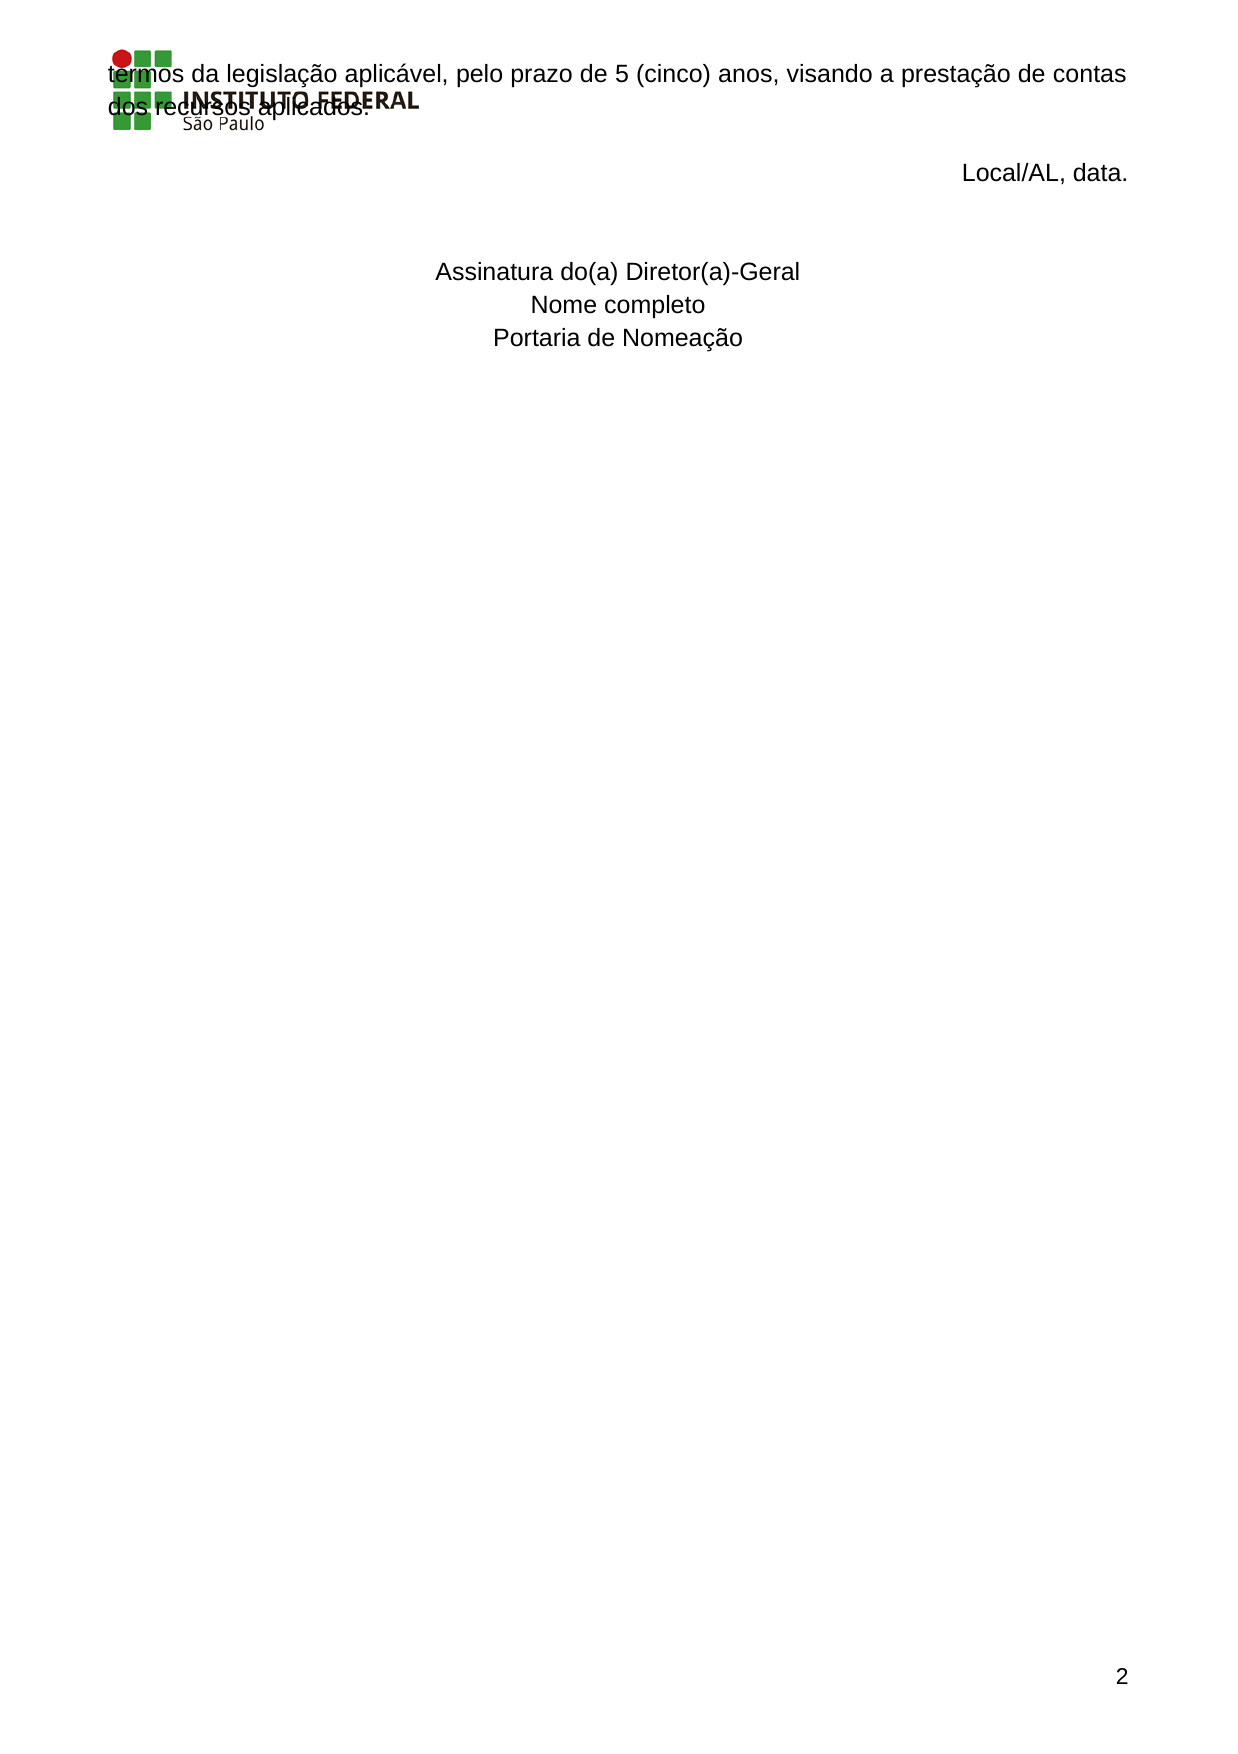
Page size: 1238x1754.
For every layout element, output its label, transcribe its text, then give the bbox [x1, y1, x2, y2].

text Local/AL, data. [108, 158, 1128, 187]
picture [107, 70, 421, 133]
text Assinatura do(a) Diretor(a)-Geral [108, 257, 1128, 286]
text Portaria de Nomeação [108, 323, 1128, 352]
picture [107, 46, 421, 69]
text termos da legislação aplicável, pelo prazo de 5 (cinco) anos, visando a prestação de contas dos recursos aplicados. [108, 59, 1128, 121]
text Nome completo [108, 290, 1128, 319]
